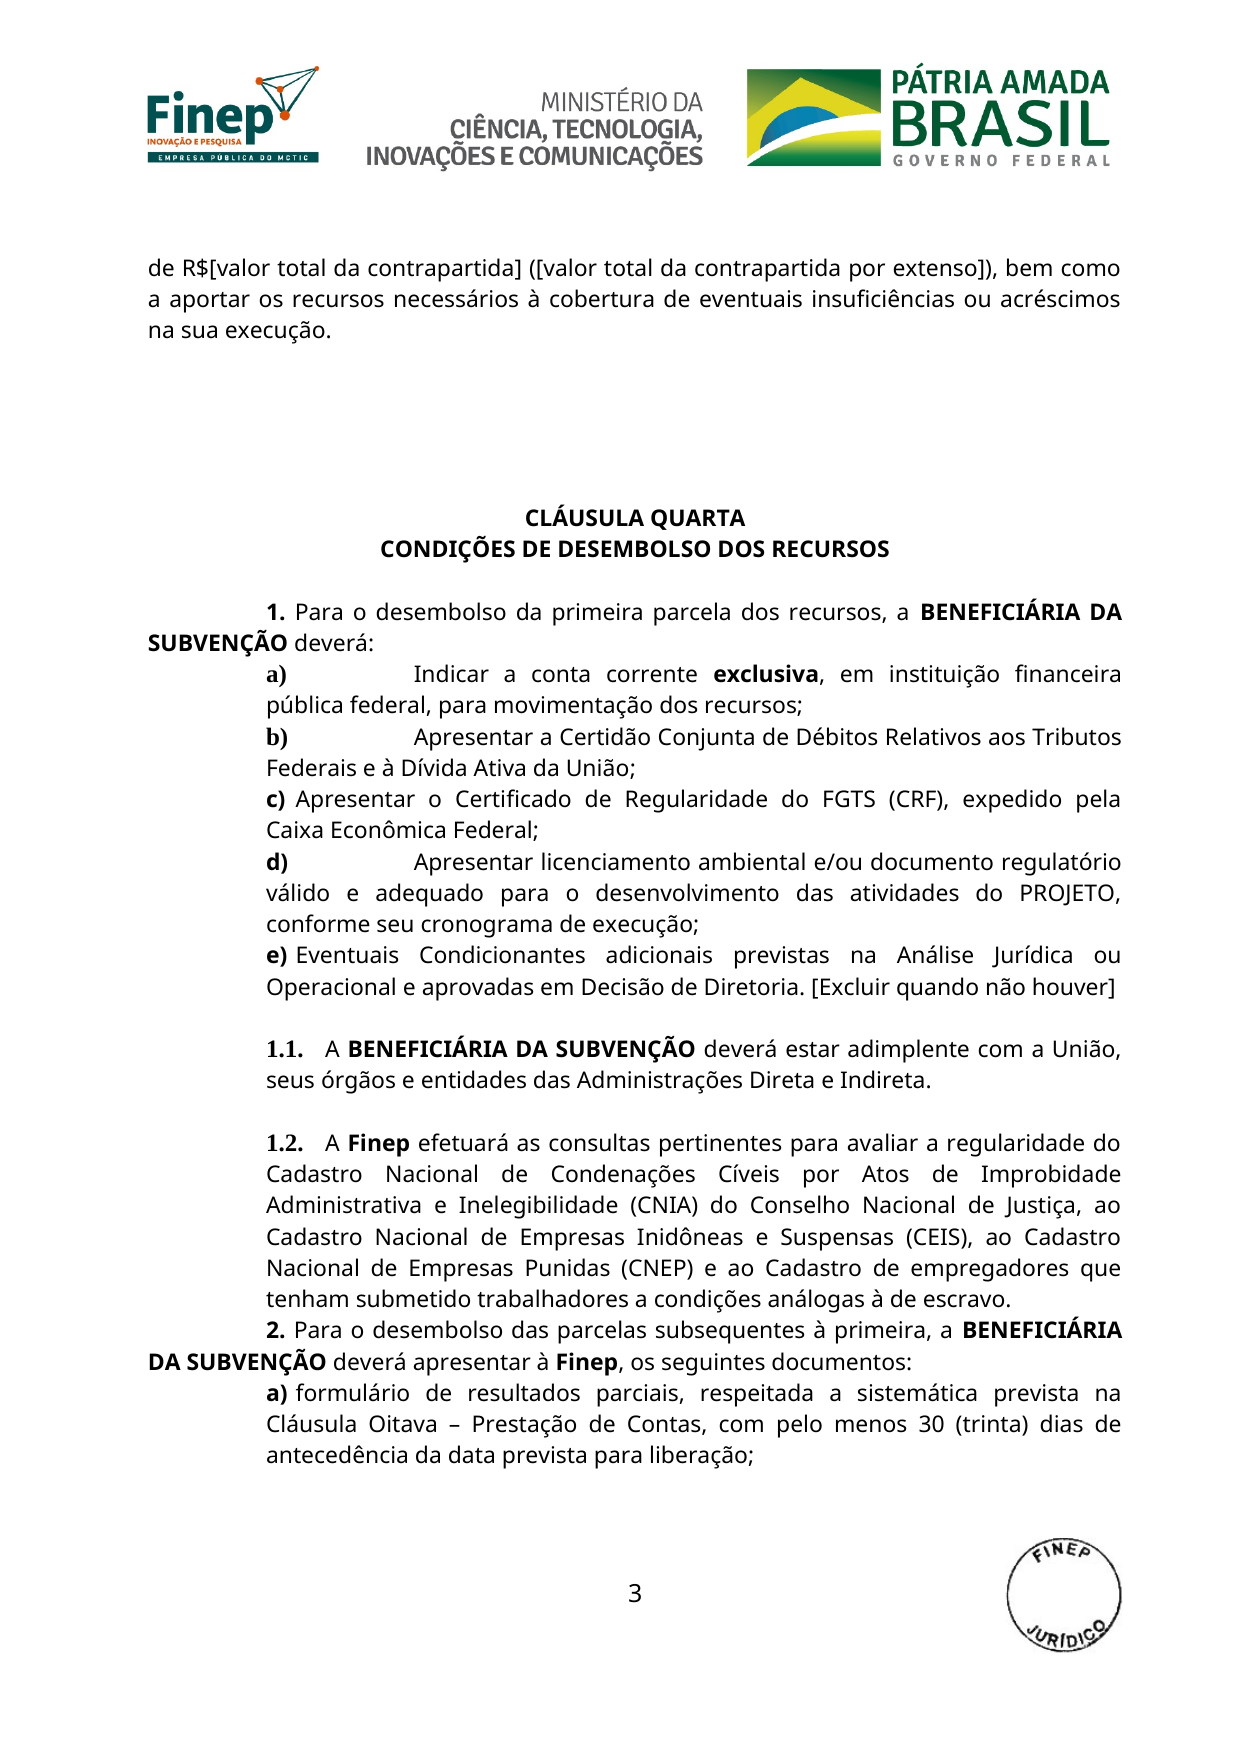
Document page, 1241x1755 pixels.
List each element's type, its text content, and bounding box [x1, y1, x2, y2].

list Apresentar o Certificado de Regularidade do FGTS (CRF), expedido pela Caixa Econômica Federal; [266, 783, 1122, 846]
list Eventuais Condicionantes adicionais previstas na Análise Jurídica ou Operacional e aprovadas em Decisão de Diretoria. [Excluir quando não houver] [266, 939, 1122, 1002]
list Indicar a conta corrente exclusiva, em instituição financeira pública federal, para movimentação dos recursos; [266, 658, 1122, 721]
list Apresentar licenciamento ambiental e/ou documento regulatório válido e adequado para o desenvolvimento das atividades do PROJETO, conforme seu cronograma de execução; [266, 846, 1122, 939]
list A Finep efetuará as consultas pertinentes para avaliar a regularidade do Cadastro Nacional de Condenações Cíveis por Atos de Improbidade Administrativa e Inelegibilidade (CNIA) do Conselho Nacional de Justiça, ao Cadastro Nacional de Empresas Inidôneas e Suspensas (CEIS), ao Cadastro Nacional de Empresas Punidas (CNEP) e ao Cadastro de empregadores que tenham submetido trabalhadores a condições análogas à de escravo. [266, 1127, 1122, 1314]
subtitle CLÁUSULA QUARTA [148, 502, 1122, 533]
list formulário de resultados parciais, respeitada a sistemática prevista na Cláusula Oitava – Prestação de Contas, com pelo menos 30 (trinta) dias de antecedência da data prevista para liberação; [266, 1377, 1122, 1471]
list Apresentar a Certidão Conjunta de Débitos Relativos aos Tributos Federais e à Dívida Ativa da União; [266, 721, 1122, 783]
text 2. Para o desembolso das parcelas subsequentes à primeira, a BENEFICIÁRIA DA SUBVENÇÃO deverá apresentar à Finep, os seguintes documentos: [148, 1314, 1122, 1377]
text 1. Para o desembolso da primeira parcela dos recursos, a BENEFICIÁRIA DA SUBVENÇÃO deverá: [148, 596, 1122, 658]
list A BENEFICIÁRIA DA SUBVENÇÃO deverá estar adimplente com a União, seus órgãos e entidades das Administrações Direta e Indireta. [266, 1033, 1122, 1096]
text de R$[valor total da contrapartida] ([valor total da contrapartida por extenso]), bem como a aportar os recursos necessários à cobertura de eventuais insuficiências ou acréscimos na sua execução. [148, 252, 1122, 346]
subtitle CONDIÇÕES DE DESEMBOLSO DOS RECURSOS [148, 533, 1122, 564]
